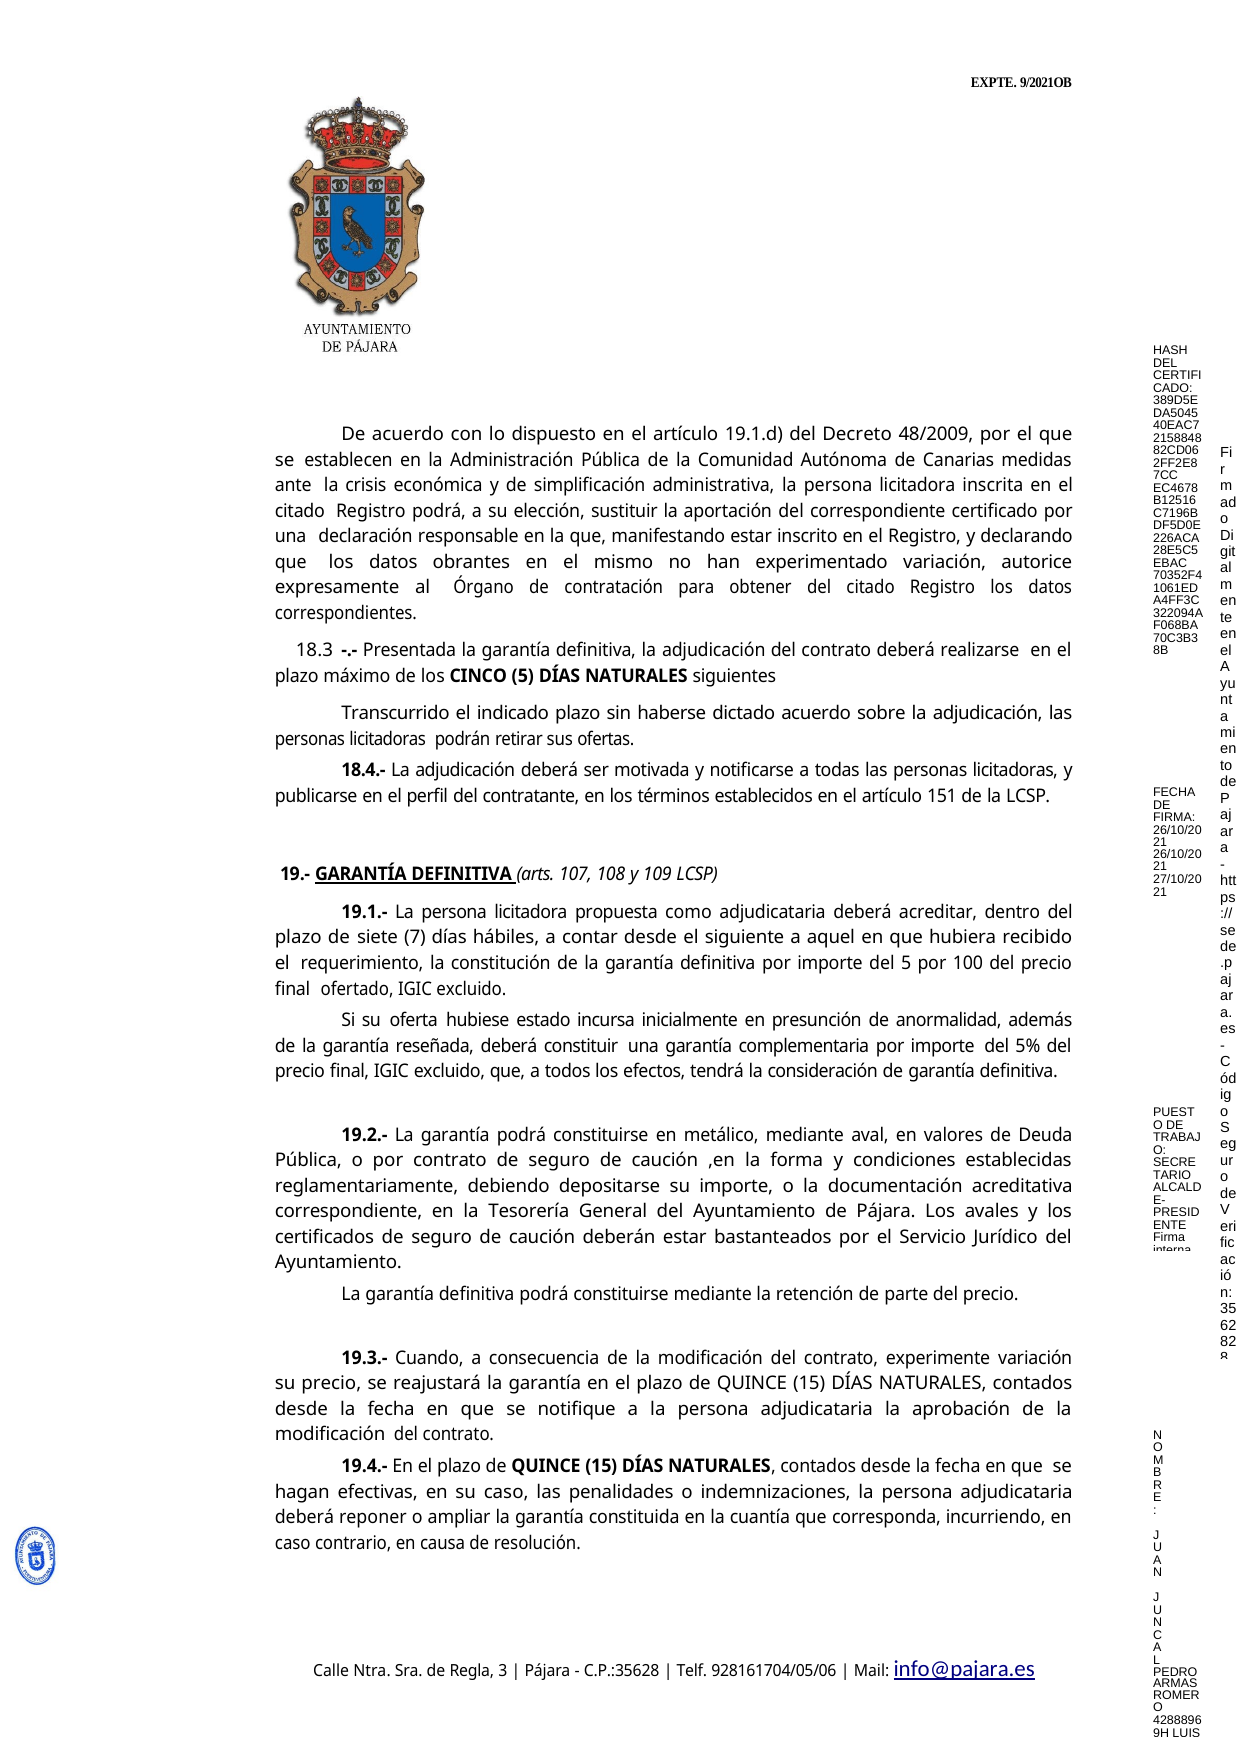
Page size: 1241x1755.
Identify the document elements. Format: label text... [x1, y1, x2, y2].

text 26/10/2021 [1153, 849, 1205, 872]
text Firma interna [1153, 1232, 1205, 1250]
text 19.3.- Cuando, a consecuencia de la modificación del contrato, experimente variación su precio, se reajustará la garantía en el plazo de QUINCE (15) DÍAS NATURALES, contados desde la fecha en que se notifique a la persona adjudicataria la aprobación de la modificación del contrato. [274, 1344, 1072, 1446]
text La garantía definitiva podrá constituirse mediante la retención de parte del precio. [341, 1281, 1218, 1306]
text 19.1.- La persona licitadora propuesta como adjudicataria deberá acreditar, dentro del plazo de siete (7) días hábiles, a contar desde el siguiente a aquel en que hubiera recibido el requerimiento, la constitución de la garantía definitiva por importe del 5 por 100 del precio final ofertado, IGIC excluido. [274, 898, 1073, 1000]
text 19.2.- La garantía podrá constituirse en metálico, mediante aval, en valores de Deuda Pública, o por contrato de seguro de caución ,en la forma y condiciones establecidas reglamentariamente, debiendo depositarse su importe, o la documentación acreditativa correspondiente, en la Tesorería General del Ayuntamiento de Pájara. Los avales y los certificados de seguro de caución deberán estar bastanteados por el Servicio Jurídico del Ayuntamiento. [274, 1121, 1073, 1274]
text PEDRO ARMAS ROMERO [1153, 1667, 1205, 1713]
text 19.4.- En el plazo de QUINCE (15) DÍAS NATURALES, contados desde la fecha en que se hagan efectivas, en su caso, las penalidades o indemnizaciones, la persona adjudicataria deberá reponer o ampliar la garantía constituida en la cuantía que corresponda, incurriendo, en caso contrario, en causa de resolución. [274, 1452, 1073, 1554]
text Firmado Digitalmente en el Ayuntamiento de Pajara - https://sede.pajara.es - Código Seguro de Verificación: 3562828F3E6A5EFF986A409C [1220, 444, 1237, 1359]
text 19.3.- Cuando, a consecuencia de la modificación del contrato, experimente variación su precio, se reajustará la garantía en el plazo de QUINCE (15) DÍAS NATURALES, contados desde la fecha en que se notifique a la persona adjudicataria la aprobación de la modificación del contrato. [1151, 1427, 1205, 1737]
text 27/10/2021 [1153, 872, 1205, 898]
text Si su oferta hubiese estado incursa inicialmente en presunción de anormalidad, además de la garantía reseñada, deberá constituir una garantía complementaria por importe del 5% del precio final, IGIC excluido, que, a todos los efectos, tendrá la consideración de garantía definitiva. [274, 1007, 1073, 1083]
text 19.- GARANTÍA DEFINITIVA (arts. 107, 108 y 109 LCSP) [280, 860, 1151, 886]
text FECHA DE FIRMA: 26/10/2021 [1153, 787, 1203, 849]
text HASH DEL CERTIFICADO: 389D5EDA504540EAC7215884882CD062FF2E87CC EC4678B12516C7196BDF5D0E226ACA28E5C5EBAC 70352F41061EDA4FF3C322094AF068BA70C3B38B [1153, 344, 1203, 654]
list -.- Presentada la garantía definitiva, la adjudicación del contrato deberá realizarse en el plazo máximo de los CINCO (5) DÍAS NATURALES siguientes [229, 637, 1072, 688]
text 18.4.- La adjudicación deberá ser motivada y notificarse a todas las personas licitadoras, y publicarse en el perfil del contratante, en los términos establecidos en el artículo 151 de la LCSP. [274, 757, 1073, 808]
text Transcurrido el indicado plazo sin haberse dictado acuerdo sobre la adjudicación, las personas licitadoras podrán retirar sus ofertas. [274, 699, 1073, 750]
text 42888969H LUIS FIDEL RODRIGUEZ (R: B76140953) [1153, 1713, 1205, 1737]
text PUESTO DE TRABAJO: SECRETARIO ALCALDE-PRESIDENTE [1153, 1107, 1203, 1232]
text De acuerdo con lo dispuesto en el artículo 19.1.d) del Decreto 48/2009, por el que se establecen en la Administración Pública de la Comunidad Autónoma de Canarias medidas ante la crisis económica y de simplificación administrativa, la persona licitadora inscrita en el citado Registro podrá, a su elección, sustituir la aportación del correspondiente certificado por una declaración responsable en la que, manifestando estar inscrito en el Registro, y declarando que los datos obrantes en el mismo no han experimentado variación, autorice expresamente al Órgano de contratación para obtener del citado Registro los datos correspondientes. [274, 421, 1073, 625]
